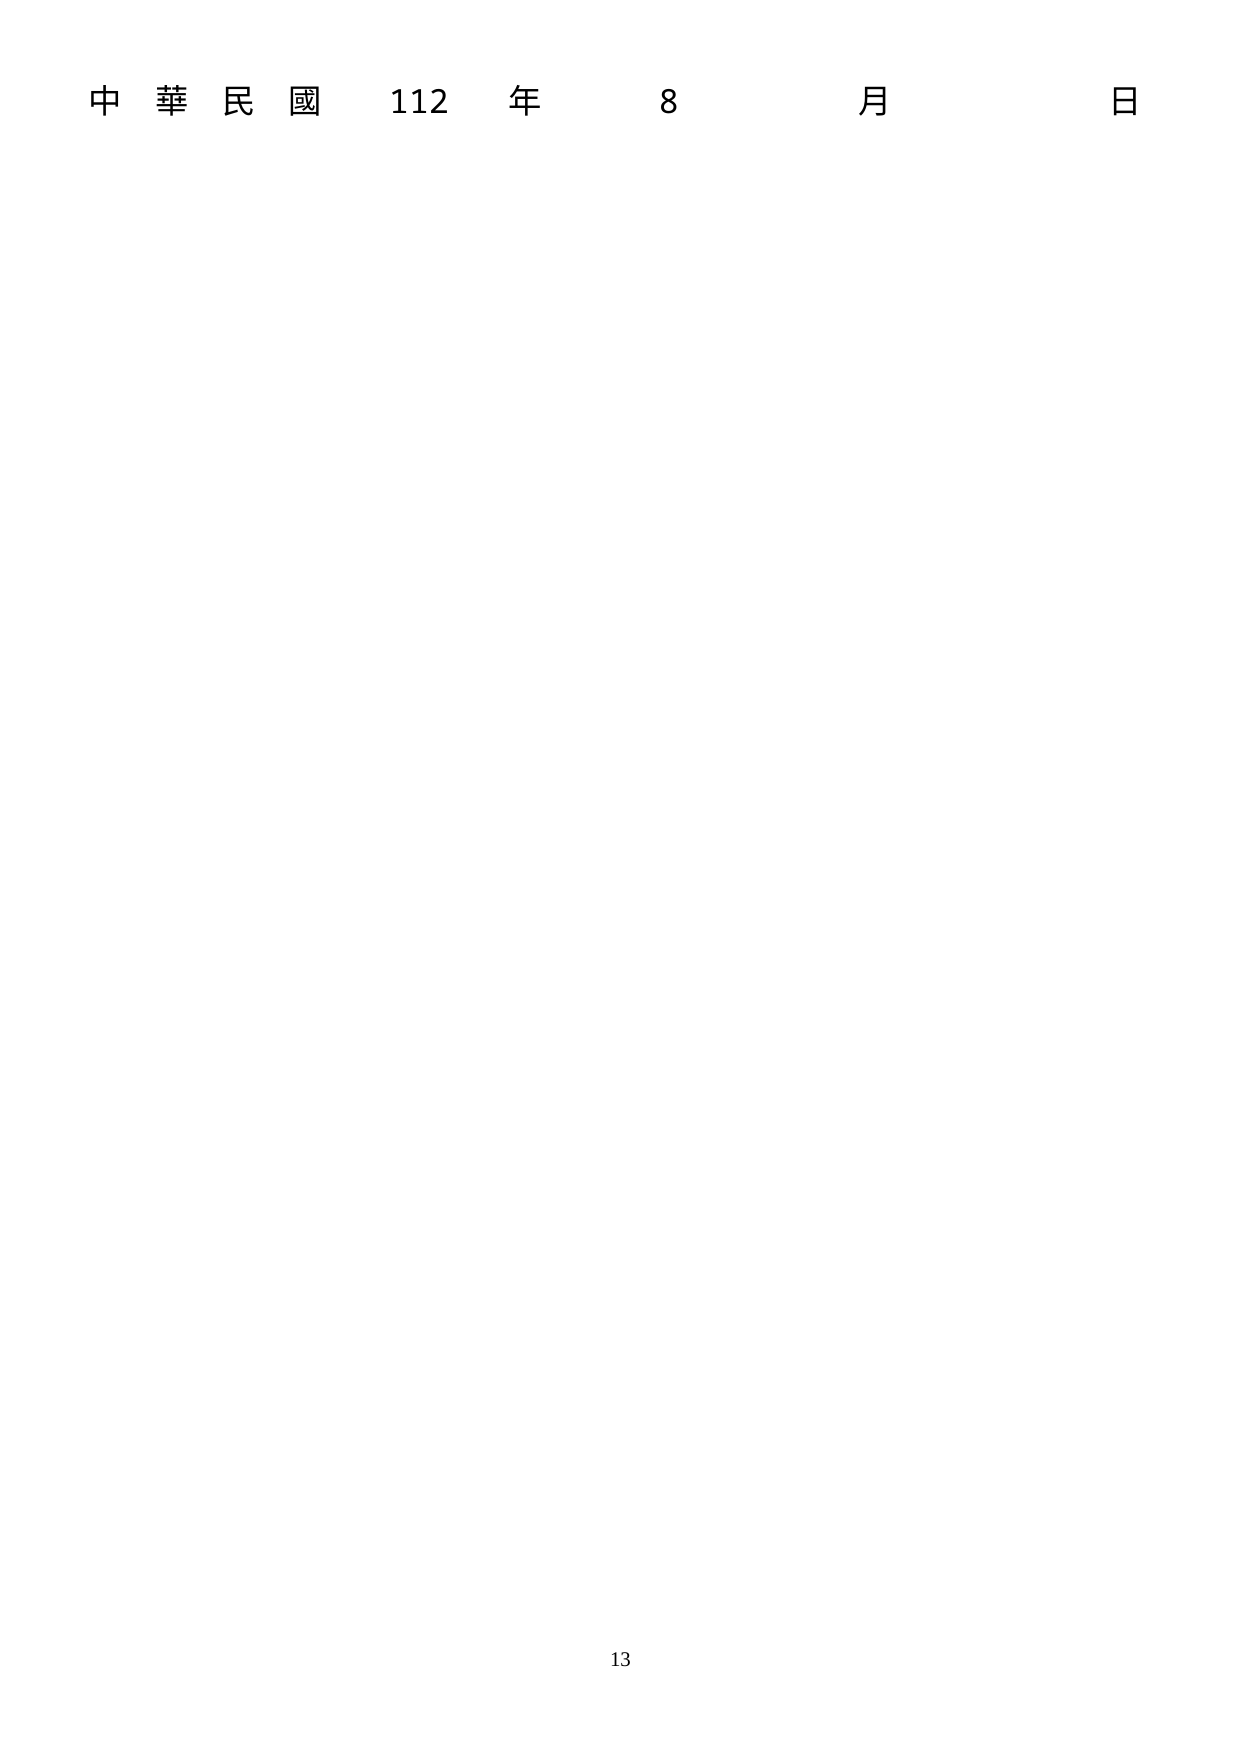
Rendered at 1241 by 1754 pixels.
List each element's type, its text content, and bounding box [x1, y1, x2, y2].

text 中 華 民 國 112 年 8 月 日 [89, 75, 1152, 123]
